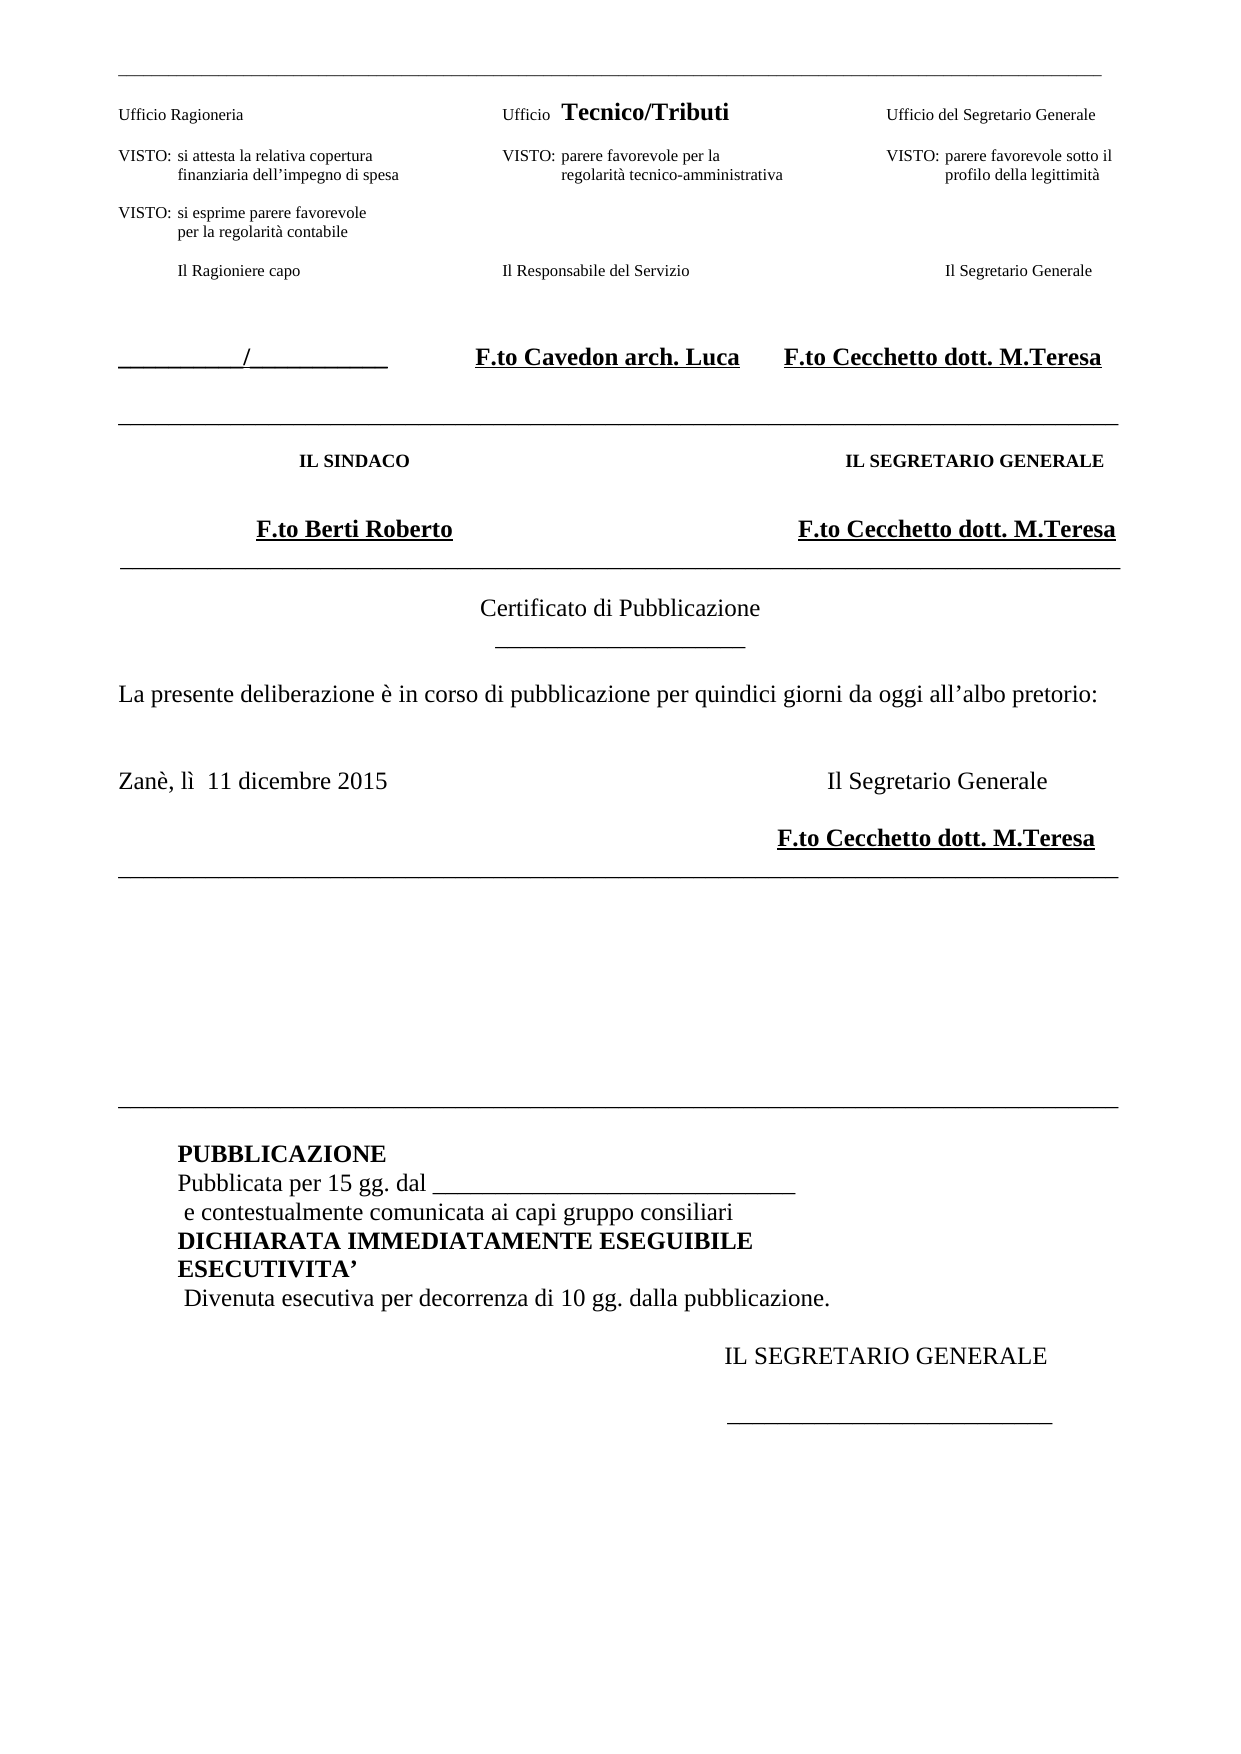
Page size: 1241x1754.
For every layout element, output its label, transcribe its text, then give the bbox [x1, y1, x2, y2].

text F.to Berti Roberto F.to Cecchetto dott. M.Teresa [118, 514, 1122, 543]
text Certificato di Pubblicazione [118, 593, 1122, 622]
text __________________________ [125, 1398, 1122, 1427]
text IL SINDACO IL SEGRETARIO GENERALE [118, 449, 1122, 471]
text F.to Cecchetto dott. M.Teresa ________________________________________________________________________________ [118, 823, 1122, 881]
text ________________________________________________________________________________ [118, 1082, 1122, 1111]
text ______________________________________________________________________________________________________________________ [118, 59, 1122, 78]
text Pubblicata per 15 gg. dal _____________________________ [118, 1168, 1122, 1197]
text Divenuta esecutiva per decorrenza di 10 gg. dalla pubblicazione. [118, 1283, 1122, 1312]
text VISTO: si esprime parere favorevole [118, 203, 1122, 222]
text Il Ragioniere capo Il Responsabile del Servizio Il Segretario Generale [118, 260, 1122, 279]
text ____________________ [118, 622, 1122, 651]
text Ufficio Ragioneria Ufficio Tecnico/Tributi Ufficio del Segretario Generale [118, 97, 1122, 126]
text ________________________________________________________________________________ [118, 399, 1122, 428]
text finanziaria dell’impegno di spesa regolarità tecnico-amministrativa profilo della legittimità [118, 164, 1122, 184]
text DICHIARATA IMMEDIATAMENTE ESEGUIBILE [118, 1226, 1122, 1254]
text La presente deliberazione è in corso di pubblicazione per quindici giorni da oggi all’albo pretorio: [118, 679, 1122, 708]
text ________________________________________________________________________________ [118, 543, 1122, 572]
text __________/___________ F.to Cavedon arch. Luca F.to Cecchetto dott. M.Teresa [118, 342, 1122, 371]
text e contestualmente comunicata ai capi gruppo consiliari [118, 1197, 1122, 1226]
text IL SEGRETARIO GENERALE [118, 1341, 1122, 1369]
text per la regolarità contabile [118, 222, 1122, 241]
text VISTO: si attesta la relativa copertura VISTO: parere favorevole per la VISTO: parere favorevole sotto il [118, 145, 1122, 164]
text PUBBLICAZIONE [118, 1139, 1122, 1168]
text Zanè, lì 11 dicembre 2015 Il Segretario Generale [118, 766, 1122, 794]
text ESECUTIVITA’ [118, 1254, 1122, 1283]
